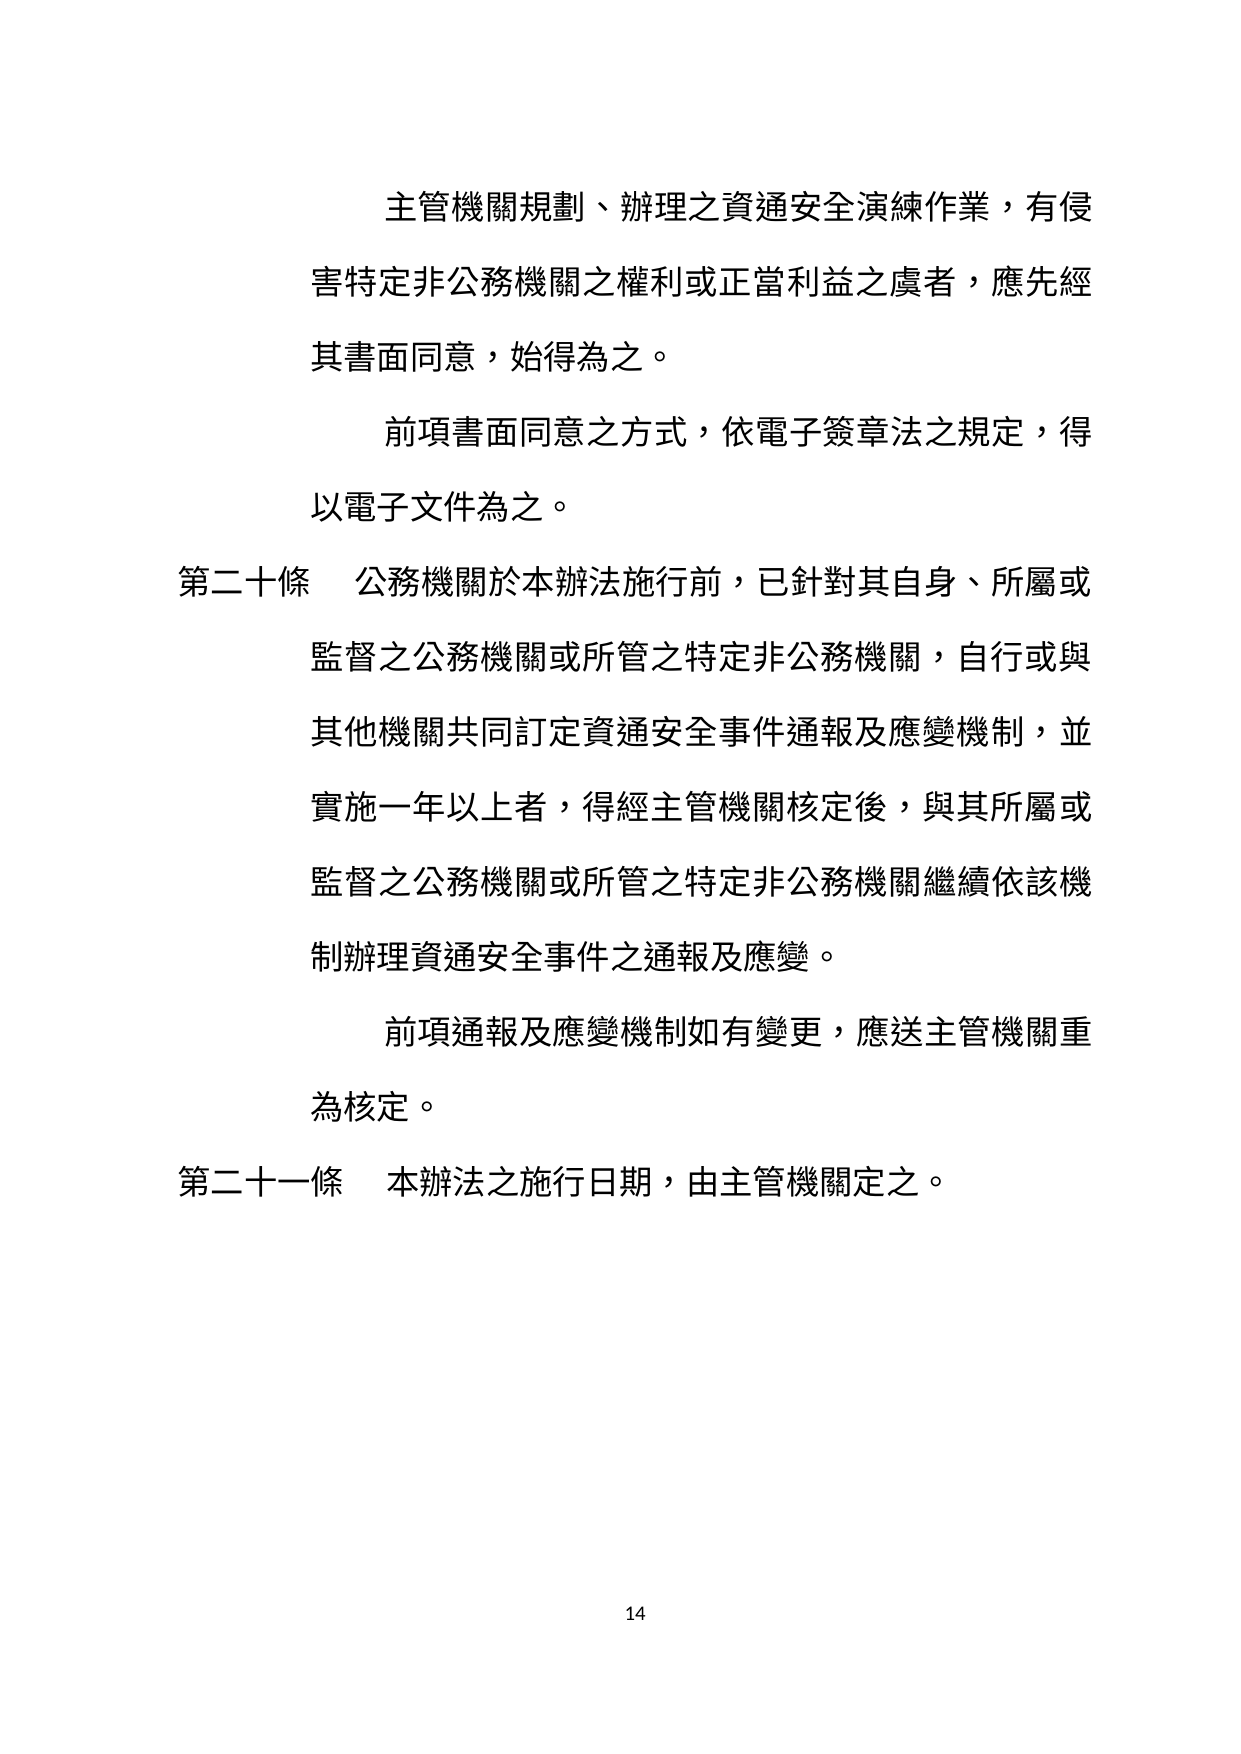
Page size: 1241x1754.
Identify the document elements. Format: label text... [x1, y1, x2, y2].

text 第二十一條 本辦法之施行日期，由主管機關定之。 [177, 1136, 1092, 1211]
text 前項書面同意之方式，依電子簽章法之規定，得以電子文件為之。 [310, 386, 1092, 536]
text 第二十條 公務機關於本辦法施行前，已針對其自身、所屬或監督之公務機關或所管之特定非公務機關，自行或與其他機關共同訂定資通安全事件通報及應變機制，並實施一年以上者，得經主管機關核定後，與其所屬或監督之公務機關或所管之特定非公務機關繼續依該機制辦理資通安全事件之通報及應變。 [177, 536, 1092, 986]
text 前項通報及應變機制如有變更，應送主管機關重為核定。 [310, 986, 1092, 1136]
text 主管機關規劃、辦理之資通安全演練作業，有侵害特定非公務機關之權利或正當利益之虞者，應先經其書面同意，始得為之。 [310, 161, 1092, 386]
